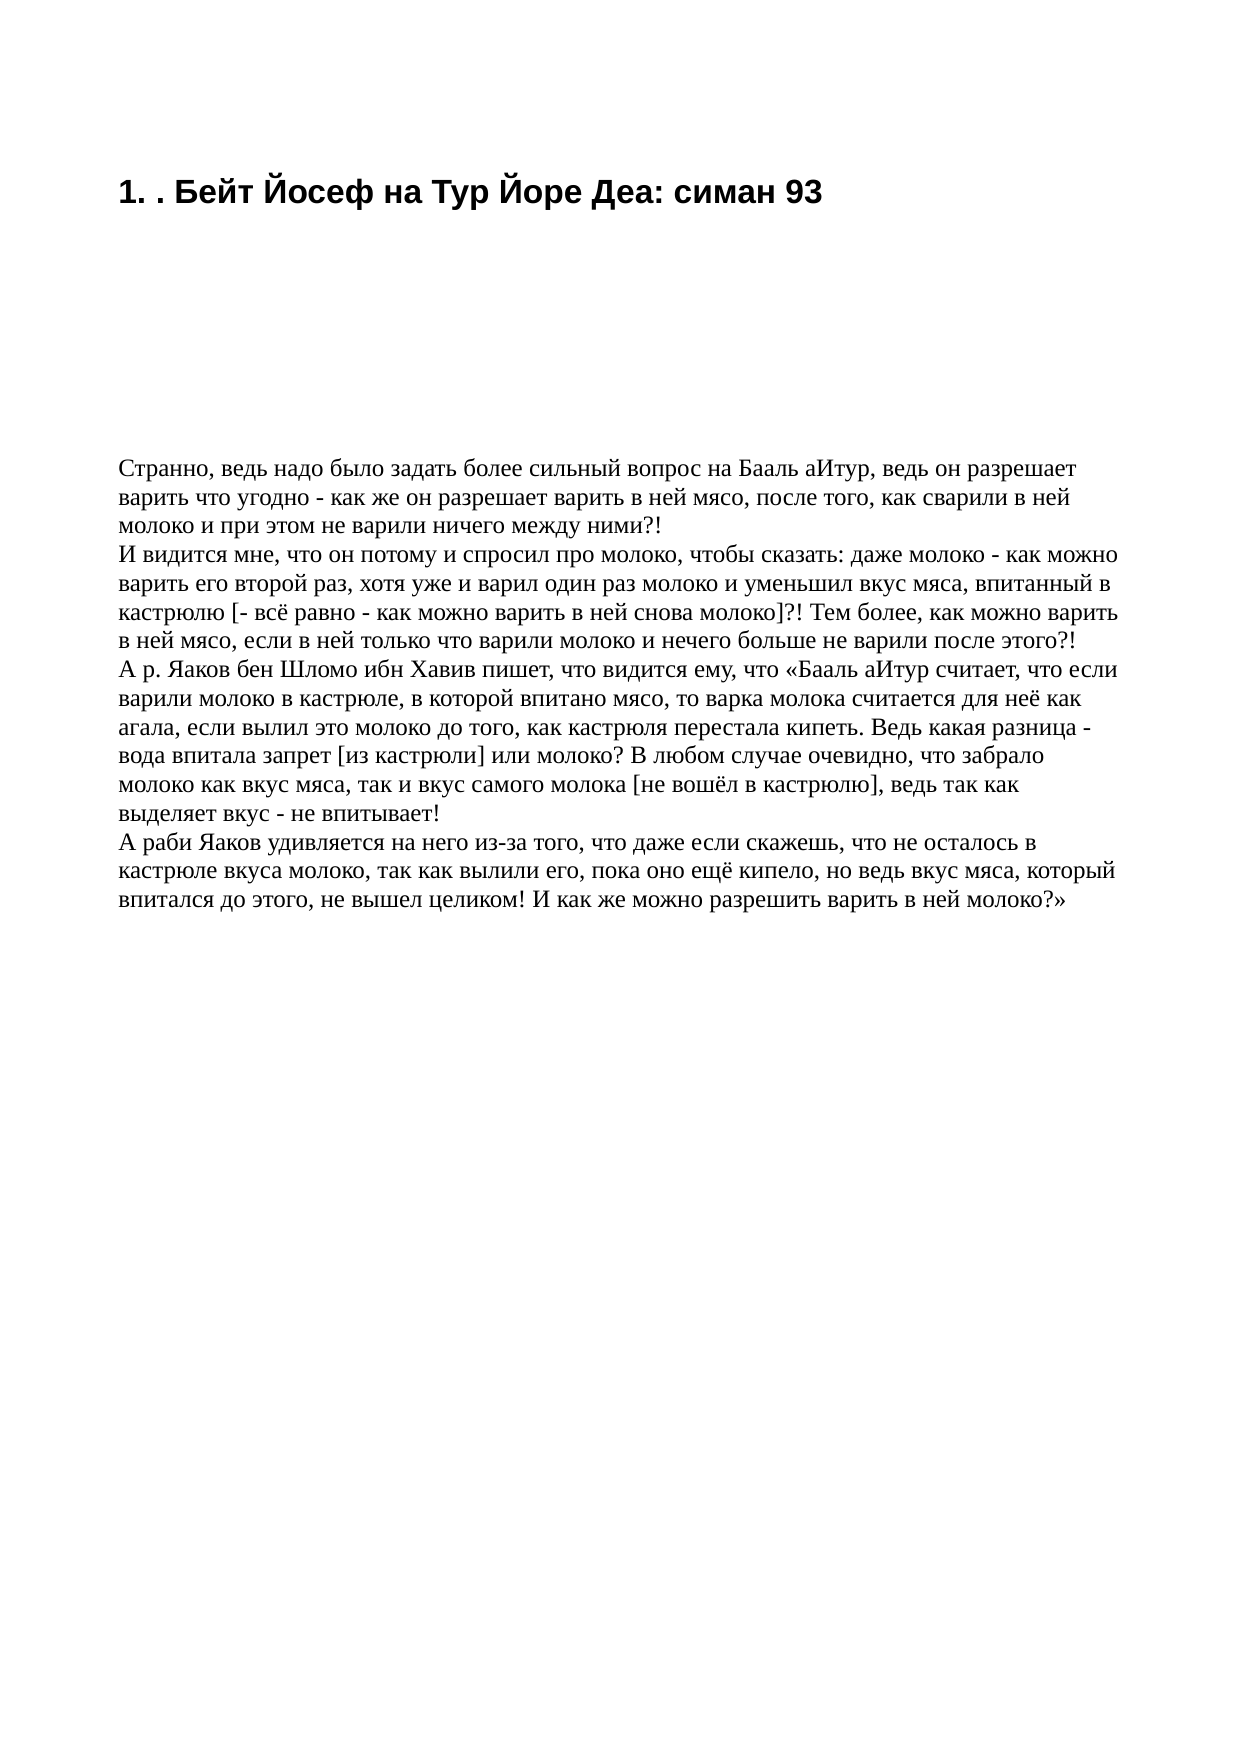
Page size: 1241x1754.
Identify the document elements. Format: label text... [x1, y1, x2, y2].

text Странно, ведь надо было задать более сильный вопрос на Бааль аИтур, ведь он разрешает варить что угодно - как же он разрешает варить в ней мясо, после того, как сварили в ней молоко и при этом не варили ничего между ними?! [118, 406, 1122, 492]
text А раби Яаков удивляется на него из-за того, что даже если скажешь, что не осталось в кастрюле вкуса молоко, так как вылили его, пока оно ещё кипело, но ведь вкус мяса, который впитался до этого, не вышел целиком! И как же можно разрешить варить в ней молоко?» [118, 779, 1122, 866]
text И видится мне, что он потому и спросил про молоко, чтобы сказать: даже молоко - как можно варить его второй раз, хотя уже и варил один раз молоко и уменьшил вкус мяса, впитанный в кастрюлю [- всё равно - как можно варить в ней снова молоко]?! Тем более, как можно варить в ней мясо, если в ней только что варили молоко и нечего больше не варили после этого?! [118, 492, 1122, 607]
text А р. Яаков бен Шломо ибн Хавив пишет, что видится ему, что «Бааль аИтур считает, что если варили молоко в кастрюле, в которой впитано мясо, то варка молока считается для неё как агала, если вылил это молоко до того, как кастрюля перестала кипеть. Ведь какая разница - вода впитала запрет [из кастрюли] или молоко? В любом случае очевидно, что забрало молоко как вкус мяса, так и вкус самого молока [не вошёл в кастрюлю], ведь так как выделяет вкус - не впитывает! [118, 607, 1122, 779]
subtitle . Бейт Йосеф на Тур Йоре Деа: симан 93 [118, 147, 1122, 176]
